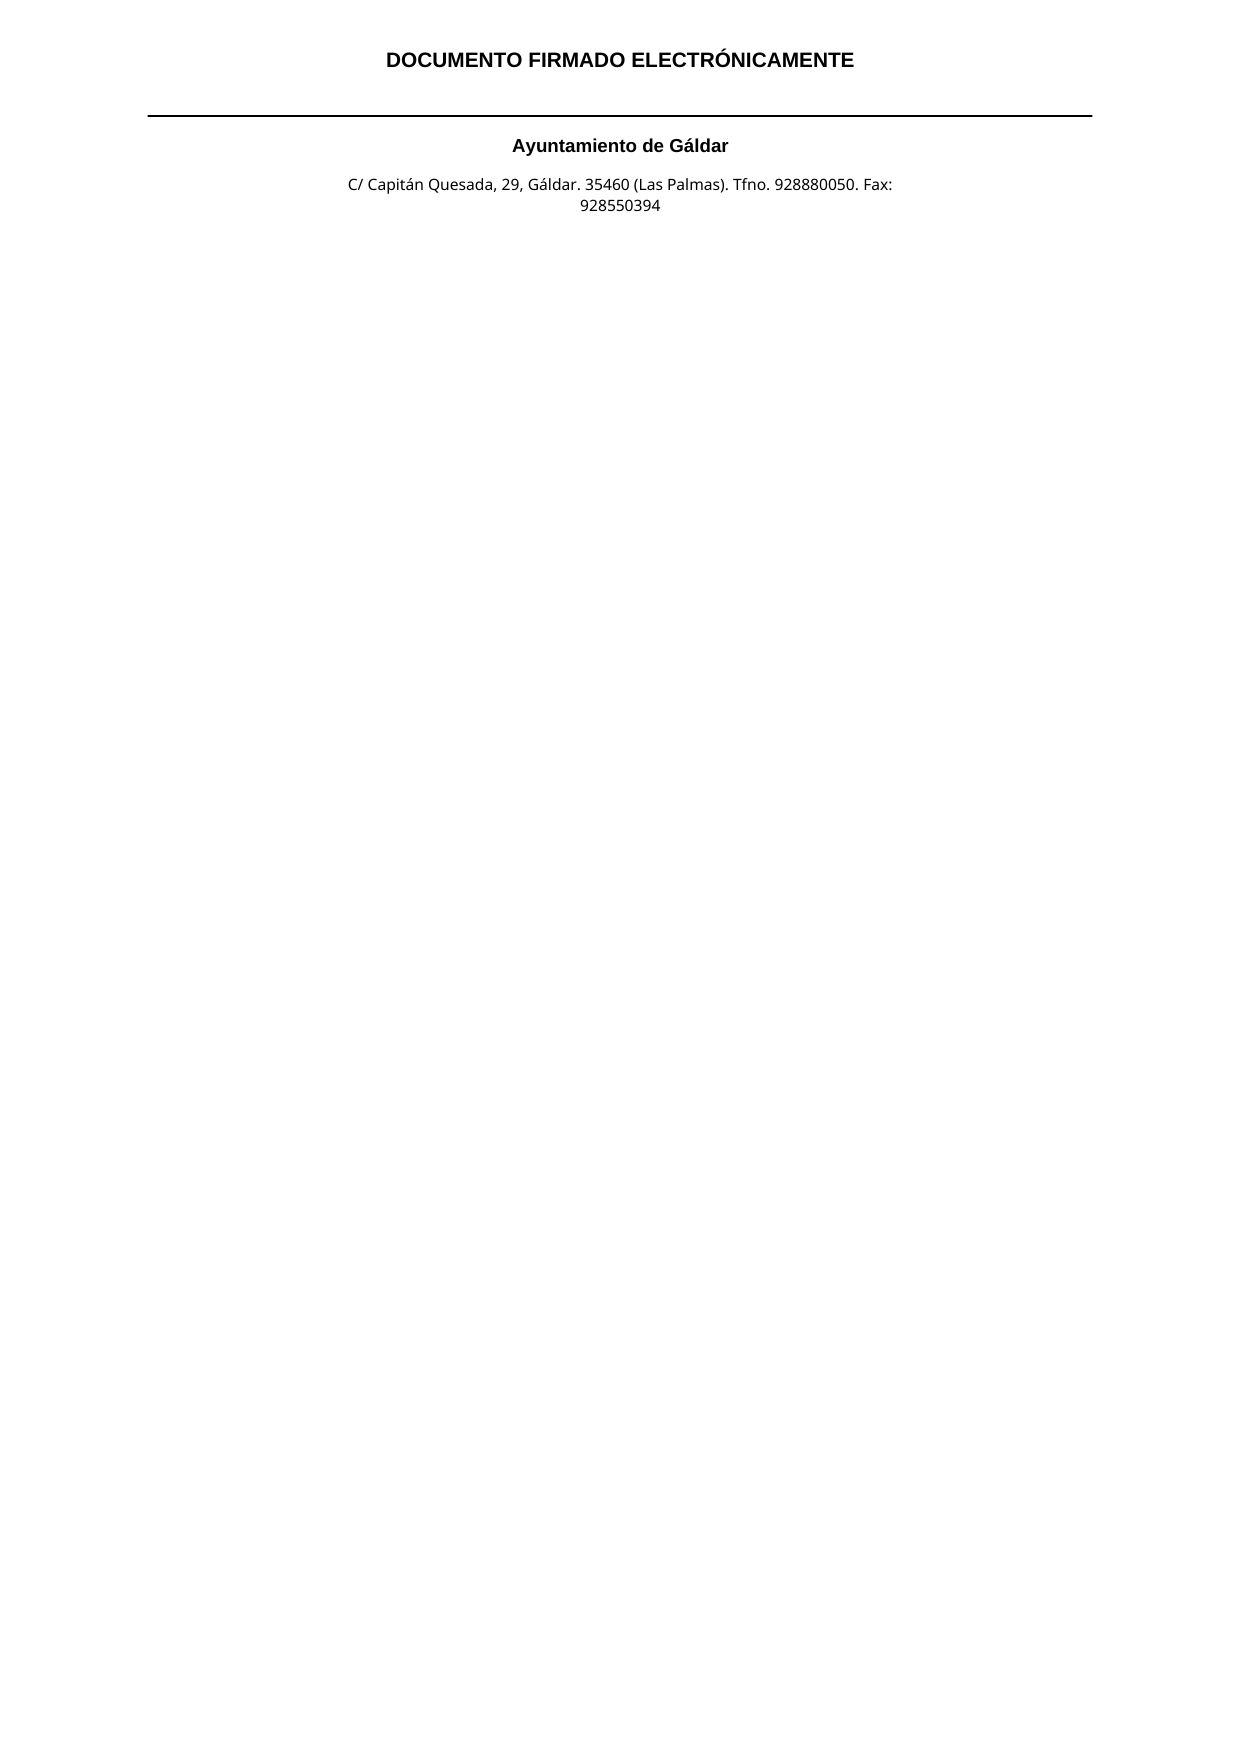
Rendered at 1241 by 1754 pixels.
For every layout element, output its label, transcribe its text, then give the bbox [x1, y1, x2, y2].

text C/ Capitán Quesada, 29, Gáldar. 35460 (Las Palmas). Tfno. 928880050. Fax: 928550394 [310, 173, 930, 216]
subtitle DOCUMENTO FIRMADO ELECTRÓNICAMENTE [310, 48, 930, 72]
text Ayuntamiento de Gáldar [310, 134, 930, 156]
